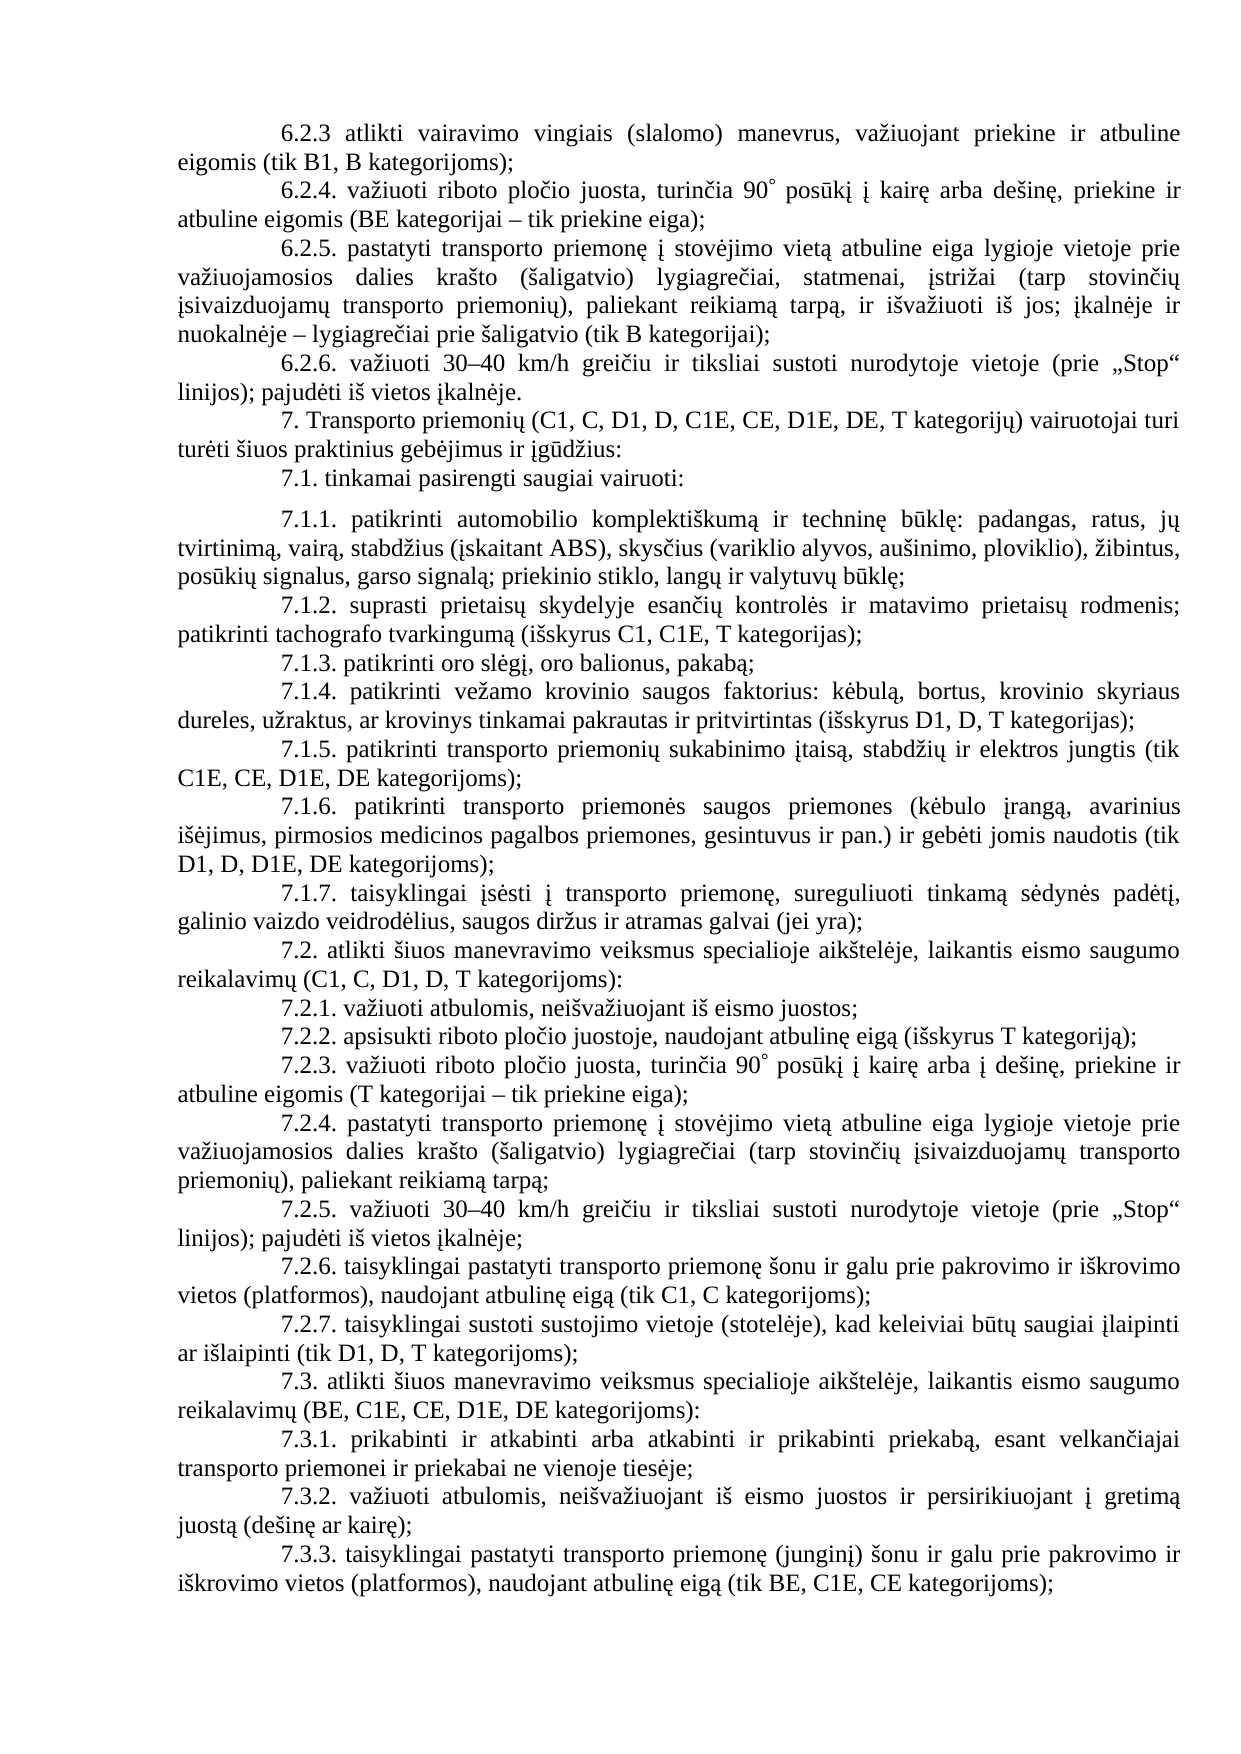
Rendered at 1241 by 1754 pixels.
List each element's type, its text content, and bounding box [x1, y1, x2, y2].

text 7.2. atlikti šiuos manevravimo veiksmus specialioje aikštelėje, laikantis eismo saugumo reikalavimų (C1, C, D1, D, T kategorijoms): [177, 935, 1181, 993]
text 6.2.4. važiuoti riboto pločio juosta, turinčia 90 posūkį į kairę arba dešinę, priekine ir atbuline eigomis (BE kategorijai – tik priekine eiga); [177, 176, 1181, 233]
text 7. Transporto priemonių (C1, C, D1, D, C1E, CE, D1E, DE, T kategorijų) vairuotojai turi turėti šiuos praktinius gebėjimus ir įgūdžius: [177, 406, 1181, 463]
text 7.1.2. suprasti prietaisų skydelyje esančių kontrolės ir matavimo prietaisų rodmenis; patikrinti tachografo tvarkingumą (išskyrus C1, C1E, T kategorijas); [177, 590, 1181, 648]
text 7.1.6. patikrinti transporto priemonės saugos priemones (kėbulo įrangą, avarinius išėjimus, pirmosios medicinos pagalbos priemones, gesintuvus ir pan.) ir gebėti jomis naudotis (tik D1, D, D1E, DE kategorijoms); [177, 791, 1181, 878]
text 7.2.4. pastatyti transporto priemonę į stovėjimo vietą atbuline eiga lygioje vietoje prie važiuojamosios dalies krašto (šaligatvio) lygiagrečiai (tarp stovinčių įsivaizduojamų transporto priemonių), paliekant reikiamą tarpą; [177, 1108, 1181, 1194]
text 7.3.2. važiuoti atbulomis, neišvažiuojant iš eismo juostos ir persirikiuojant į gretimą juostą (dešinę ar kairę); [177, 1481, 1181, 1539]
text 7.2.2. apsisukti riboto pločio juostoje, naudojant atbulinę eigą (išskyrus T kategoriją); [177, 1021, 1181, 1050]
text 7.3.1. prikabinti ir atkabinti arba atkabinti ir prikabinti priekabą, esant velkančiajai transporto priemonei ir priekabai ne vienoje tiesėje; [177, 1424, 1181, 1481]
text 7.2.7. taisyklingai sustoti sustojimo vietoje (stotelėje), kad keleiviai būtų saugiai įlaipinti ar išlaipinti (tik D1, D, T kategorijoms); [177, 1309, 1181, 1366]
text 7.1.7. taisyklingai įsėsti į transporto priemonę, sureguliuoti tinkamą sėdynės padėtį, galinio vaizdo veidrodėlius, saugos diržus ir atramas galvai (jei yra); [177, 878, 1181, 935]
text 7.1.4. patikrinti vežamo krovinio saugos faktorius: kėbulą, bortus, krovinio skyriaus dureles, užraktus, ar krovinys tinkamai pakrautas ir pritvirtintas (išskyrus D1, D, T kategorijas); [177, 676, 1181, 734]
text 7.1.1. patikrinti automobilio komplektiškumą ir techninę būklę: padangas, ratus, jų tvirtinimą, vairą, stabdžius (įskaitant ABS), skysčius (variklio alyvos, aušinimo, ploviklio), žibintus, posūkių signalus, garso signalą; priekinio stiklo, langų ir valytuvų būklę; [177, 504, 1181, 590]
text 6.2.5. pastatyti transporto priemonę į stovėjimo vietą atbuline eiga lygioje vietoje prie važiuojamosios dalies krašto (šaligatvio) lygiagrečiai, statmenai, įstrižai (tarp stovinčių įsivaizduojamų transporto priemonių), paliekant reikiamą tarpą, ir išvažiuoti iš jos; įkalnėje ir nuokalnėje – lygiagrečiai prie šaligatvio (tik B kategorijai); [177, 233, 1181, 348]
text 7.1. tinkamai pasirengti saugiai vairuoti: [177, 463, 1181, 492]
text 7.2.5. važiuoti 30–40 km/h greičiu ir tiksliai sustoti nurodytoje vietoje (prie „Stop“ linijos); pajudėti iš vietos įkalnėje; [177, 1194, 1181, 1251]
text 7.1.5. patikrinti transporto priemonių sukabinimo įtaisą, stabdžių ir elektros jungtis (tik C1E, CE, D1E, DE kategorijoms); [177, 734, 1181, 791]
text 6.2.6. važiuoti 30–40 km/h greičiu ir tiksliai sustoti nurodytoje vietoje (prie „Stop“ linijos); pajudėti iš vietos įkalnėje. [177, 348, 1181, 406]
text 7.3. atlikti šiuos manevravimo veiksmus specialioje aikštelėje, laikantis eismo saugumo reikalavimų (BE, C1E, CE, D1E, DE kategorijoms): [177, 1366, 1181, 1424]
text 7.2.3. važiuoti riboto pločio juosta, turinčia 90 posūkį į kairę arba į dešinę, priekine ir atbuline eigomis (T kategorijai – tik priekine eiga); [177, 1050, 1181, 1108]
text 7.3.3. taisyklingai pastatyti transporto priemonę (junginį) šonu ir galu prie pakrovimo ir iškrovimo vietos (platformos), naudojant atbulinę eigą (tik BE, C1E, CE kategorijoms); [177, 1539, 1181, 1596]
text 6.2.3 atlikti vairavimo vingiais (slalomo) manevrus, važiuojant priekine ir atbuline eigomis (tik B1, B kategorijoms); [177, 118, 1181, 176]
text 7.1.3. patikrinti oro slėgį, oro balionus, pakabą; [177, 648, 1181, 676]
text 7.2.6. taisyklingai pastatyti transporto priemonę šonu ir galu prie pakrovimo ir iškrovimo vietos (platformos), naudojant atbulinę eigą (tik C1, C kategorijoms); [177, 1251, 1181, 1309]
text 7.2.1. važiuoti atbulomis, neišvažiuojant iš eismo juostos; [177, 993, 1181, 1021]
